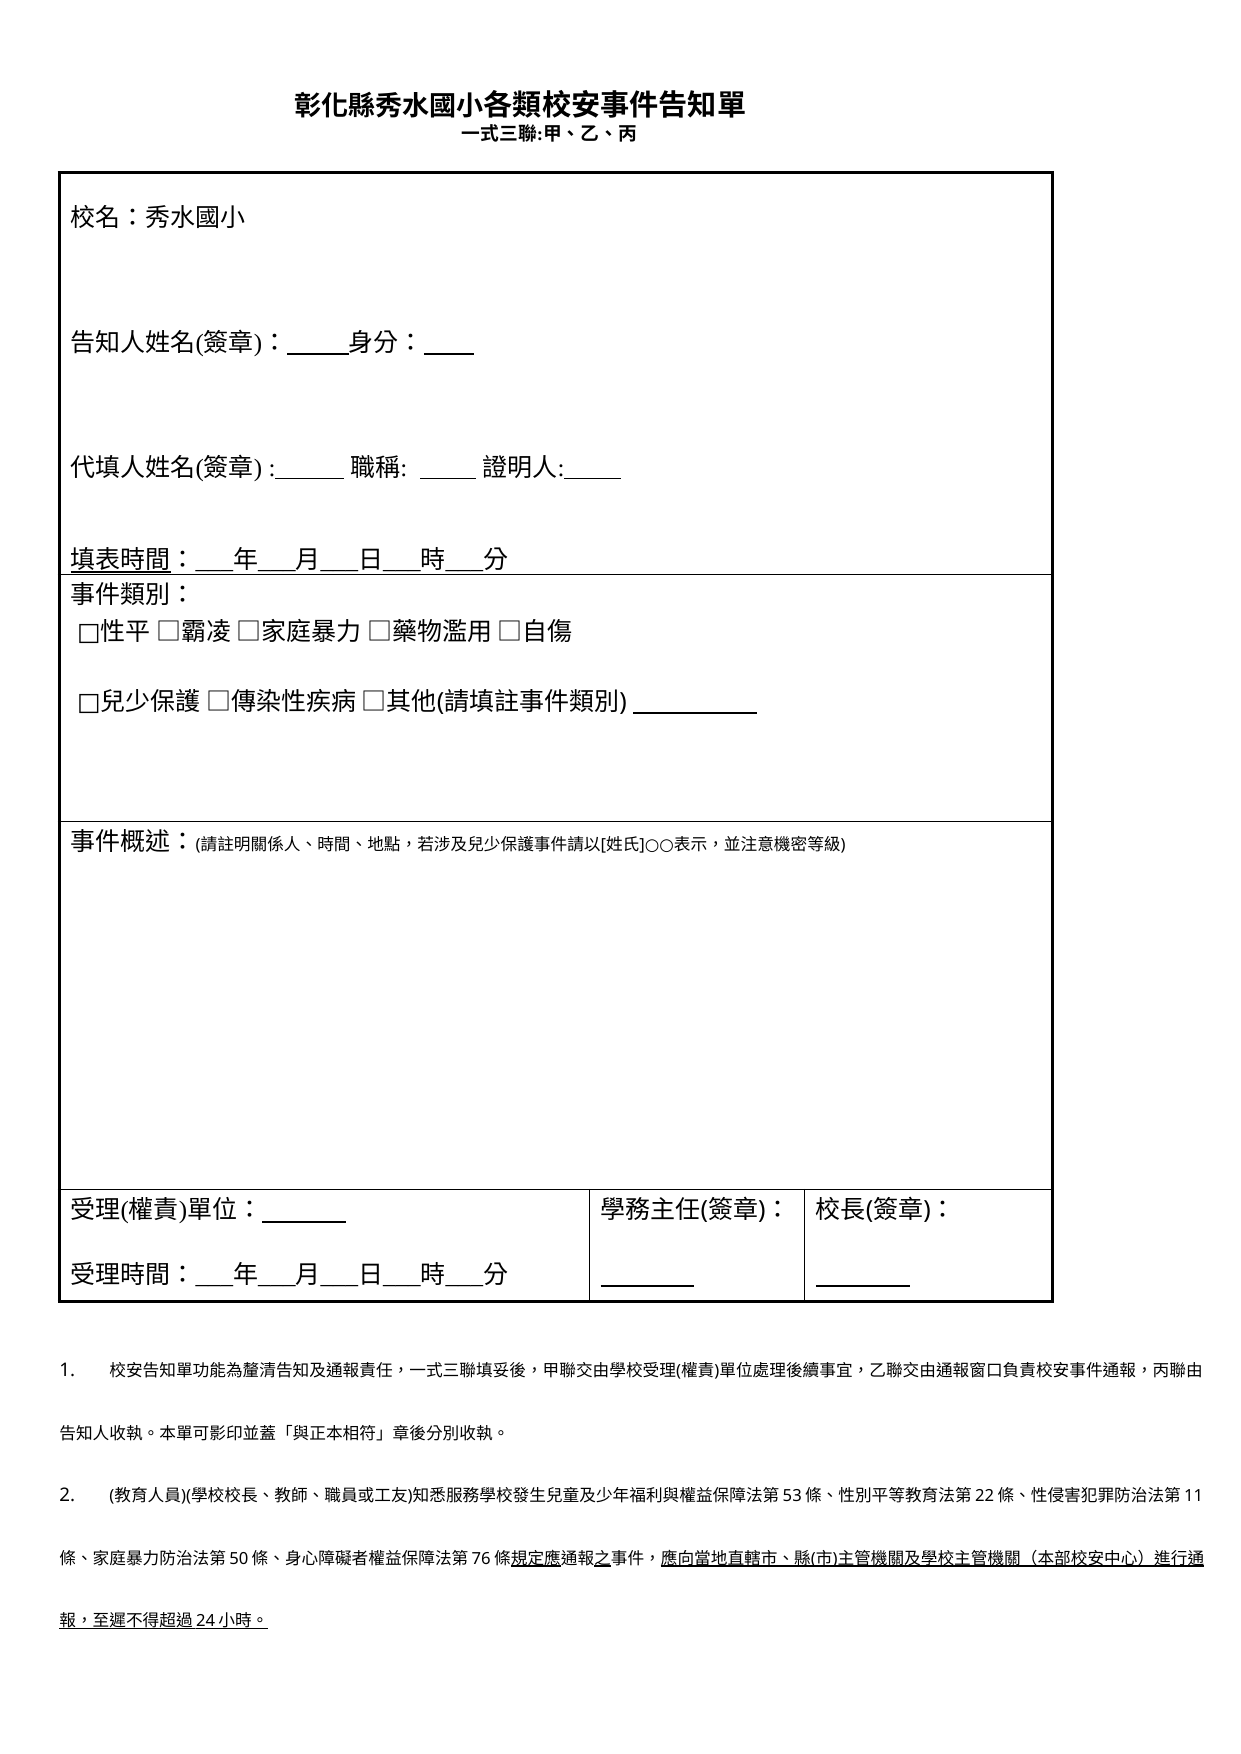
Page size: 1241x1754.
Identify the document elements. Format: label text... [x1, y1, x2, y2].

table_header 校名：秀水國小 告知人姓名(簽章)： 身分： 代填人姓名(簽章) : 職稱: 證明人: 填表時間：___年___月___日___時___分 [61, 174, 1051, 574]
list 校安告知單功能為釐清告知及通報責任，一式三聯填妥後，甲聯交由學校受理(權責)單位處理後續事宜，乙聯交由通報窗口負責校安事件通報，丙聯由告知人收執。本單可影印並蓋「與正本相符」章後分別收執。 [59, 1328, 1219, 1453]
text 彰化縣秀水國小各類校安事件告知單 [59, 96, 1200, 121]
table_cell 校長(簽章)： [805, 1190, 1051, 1300]
table_header [1083, 176, 1120, 588]
table_cell 事件類別： □性平 □霸凌 □家庭暴力 □藥物濫用 □自傷 □兒少保護 □傳染性疾病 □其他(請填註事件類別) [61, 575, 1051, 821]
table_cell 受理(權責)單位： 受理時間：___年___月___日___時___分 [61, 1190, 589, 1300]
text 一式三聯:甲、乙、丙 [59, 121, 1200, 146]
table_cell 學務主任(簽章)： [590, 1190, 804, 1300]
table_cell 事件概述：(請註明關係人、時間、地點，若涉及兒少保護事件請以[姓氏]○○表示，並注意機密等級) [61, 822, 1051, 1189]
list (教育人員)(學校校長、教師、職員或工友)知悉服務學校發生兒童及少年福利與權益保障法第53條、性別平等教育法第22條、性侵害犯罪防治法第11條、家庭暴力防治法第50條、身心障礙者權益保障法第76條規定應通報之事件，應向當地直轄市、縣(市)主管機關及學校主管機關（本部校安中心）進行通報，至遲不得超過24小時。 [59, 1453, 1219, 1640]
